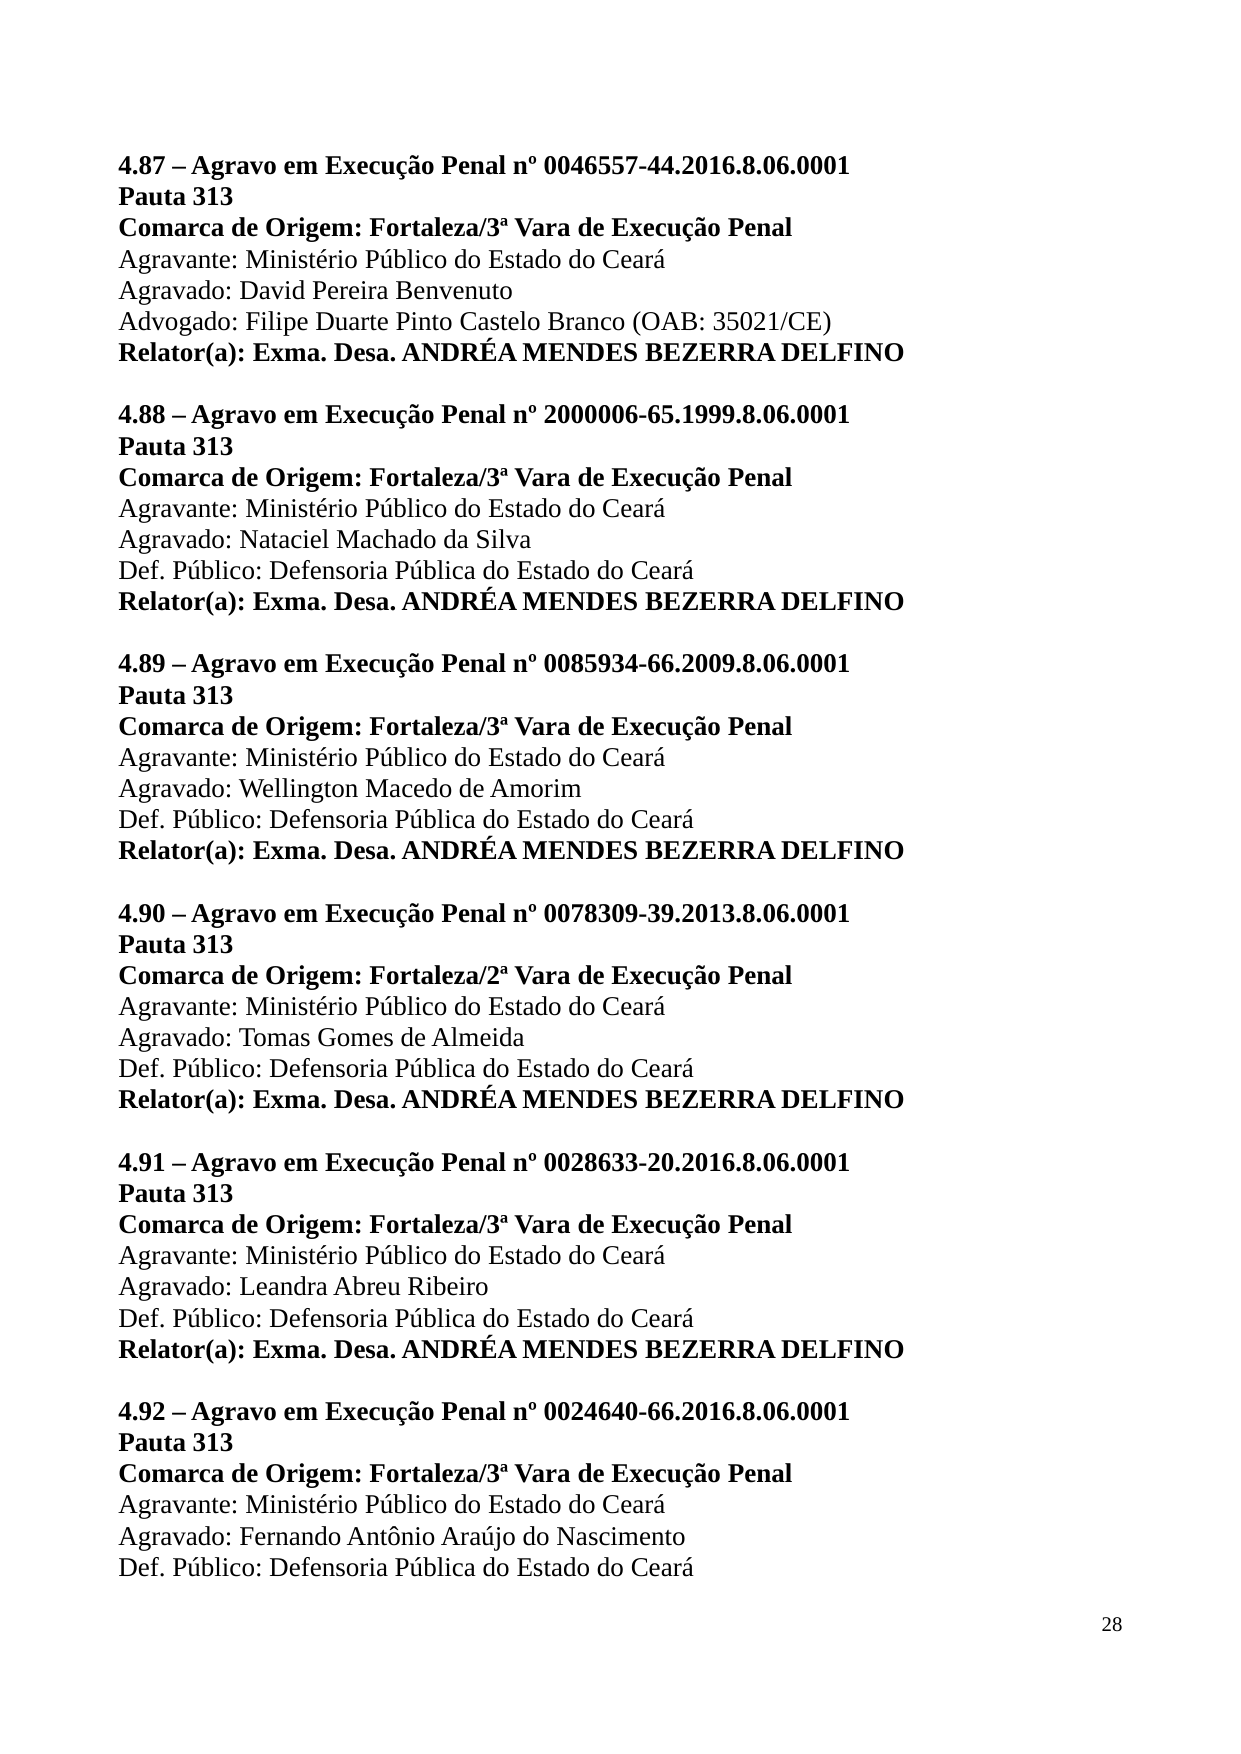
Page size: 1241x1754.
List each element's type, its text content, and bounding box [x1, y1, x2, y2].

text Agravante: Ministério Público do Estado do Ceará [118, 1488, 1122, 1520]
text 4.87 – Agravo em Execução Penal nº 0046557-44.2016.8.06.0001 [118, 149, 1122, 180]
text Comarca de Origem: Fortaleza/3ª Vara de Execução Penal [118, 212, 1122, 243]
text Comarca de Origem: Fortaleza/2ª Vara de Execução Penal [118, 959, 1122, 990]
text Agravado: Leandra Abreu Ribeiro [118, 1271, 1122, 1302]
text Relator(a): Exma. Desa. ANDRÉA MENDES BEZERRA DELFINO [118, 336, 1122, 367]
text Relator(a): Exma. Desa. ANDRÉA MENDES BEZERRA DELFINO [118, 1333, 1122, 1364]
text Pauta 313 [118, 1426, 1122, 1457]
text Agravado: David Pereira Benvenuto [118, 274, 1122, 305]
text Agravante: Ministério Público do Estado do Ceará [118, 990, 1122, 1021]
text Comarca de Origem: Fortaleza/3ª Vara de Execução Penal [118, 1457, 1122, 1488]
text Def. Público: Defensoria Pública do Estado do Ceará [118, 1302, 1122, 1333]
text Relator(a): Exma. Desa. ANDRÉA MENDES BEZERRA DELFINO [118, 585, 1122, 616]
text Pauta 313 [118, 679, 1122, 710]
text Pauta 313 [118, 1177, 1122, 1208]
text Agravante: Ministério Público do Estado do Ceará [118, 492, 1122, 523]
text Pauta 313 [118, 180, 1122, 212]
text Advogado: Filipe Duarte Pinto Castelo Branco (OAB: 35021/CE) [118, 305, 1122, 336]
text 4.90 – Agravo em Execução Penal nº 0078309-39.2013.8.06.0001 [118, 897, 1122, 928]
text Pauta 313 [118, 429, 1122, 461]
text Comarca de Origem: Fortaleza/3ª Vara de Execução Penal [118, 1208, 1122, 1239]
text Def. Público: Defensoria Pública do Estado do Ceará [118, 554, 1122, 585]
text Agravante: Ministério Público do Estado do Ceará [118, 1239, 1122, 1271]
text Def. Público: Defensoria Pública do Estado do Ceará [118, 1551, 1122, 1582]
text Agravado: Tomas Gomes de Almeida [118, 1021, 1122, 1052]
text 4.89 – Agravo em Execução Penal nº 0085934-66.2009.8.06.0001 [118, 648, 1122, 679]
text Def. Público: Defensoria Pública do Estado do Ceará [118, 1052, 1122, 1084]
text Pauta 313 [118, 928, 1122, 959]
text Def. Público: Defensoria Pública do Estado do Ceará [118, 803, 1122, 834]
text Relator(a): Exma. Desa. ANDRÉA MENDES BEZERRA DELFINO [118, 834, 1122, 866]
text Agravado: Nataciel Machado da Silva [118, 523, 1122, 554]
text Agravante: Ministério Público do Estado do Ceará [118, 243, 1122, 274]
text Relator(a): Exma. Desa. ANDRÉA MENDES BEZERRA DELFINO [118, 1084, 1122, 1115]
text Comarca de Origem: Fortaleza/3ª Vara de Execução Penal [118, 461, 1122, 492]
text 4.92 – Agravo em Execução Penal nº 0024640-66.2016.8.06.0001 [118, 1395, 1122, 1426]
text 4.88 – Agravo em Execução Penal nº 2000006-65.1999.8.06.0001 [118, 398, 1122, 429]
text 4.91 – Agravo em Execução Penal nº 0028633-20.2016.8.06.0001 [118, 1146, 1122, 1177]
text Agravado: Fernando Antônio Araújo do Nascimento [118, 1520, 1122, 1551]
text Agravado: Wellington Macedo de Amorim [118, 772, 1122, 803]
text Comarca de Origem: Fortaleza/3ª Vara de Execução Penal [118, 710, 1122, 741]
text Agravante: Ministério Público do Estado do Ceará [118, 741, 1122, 772]
